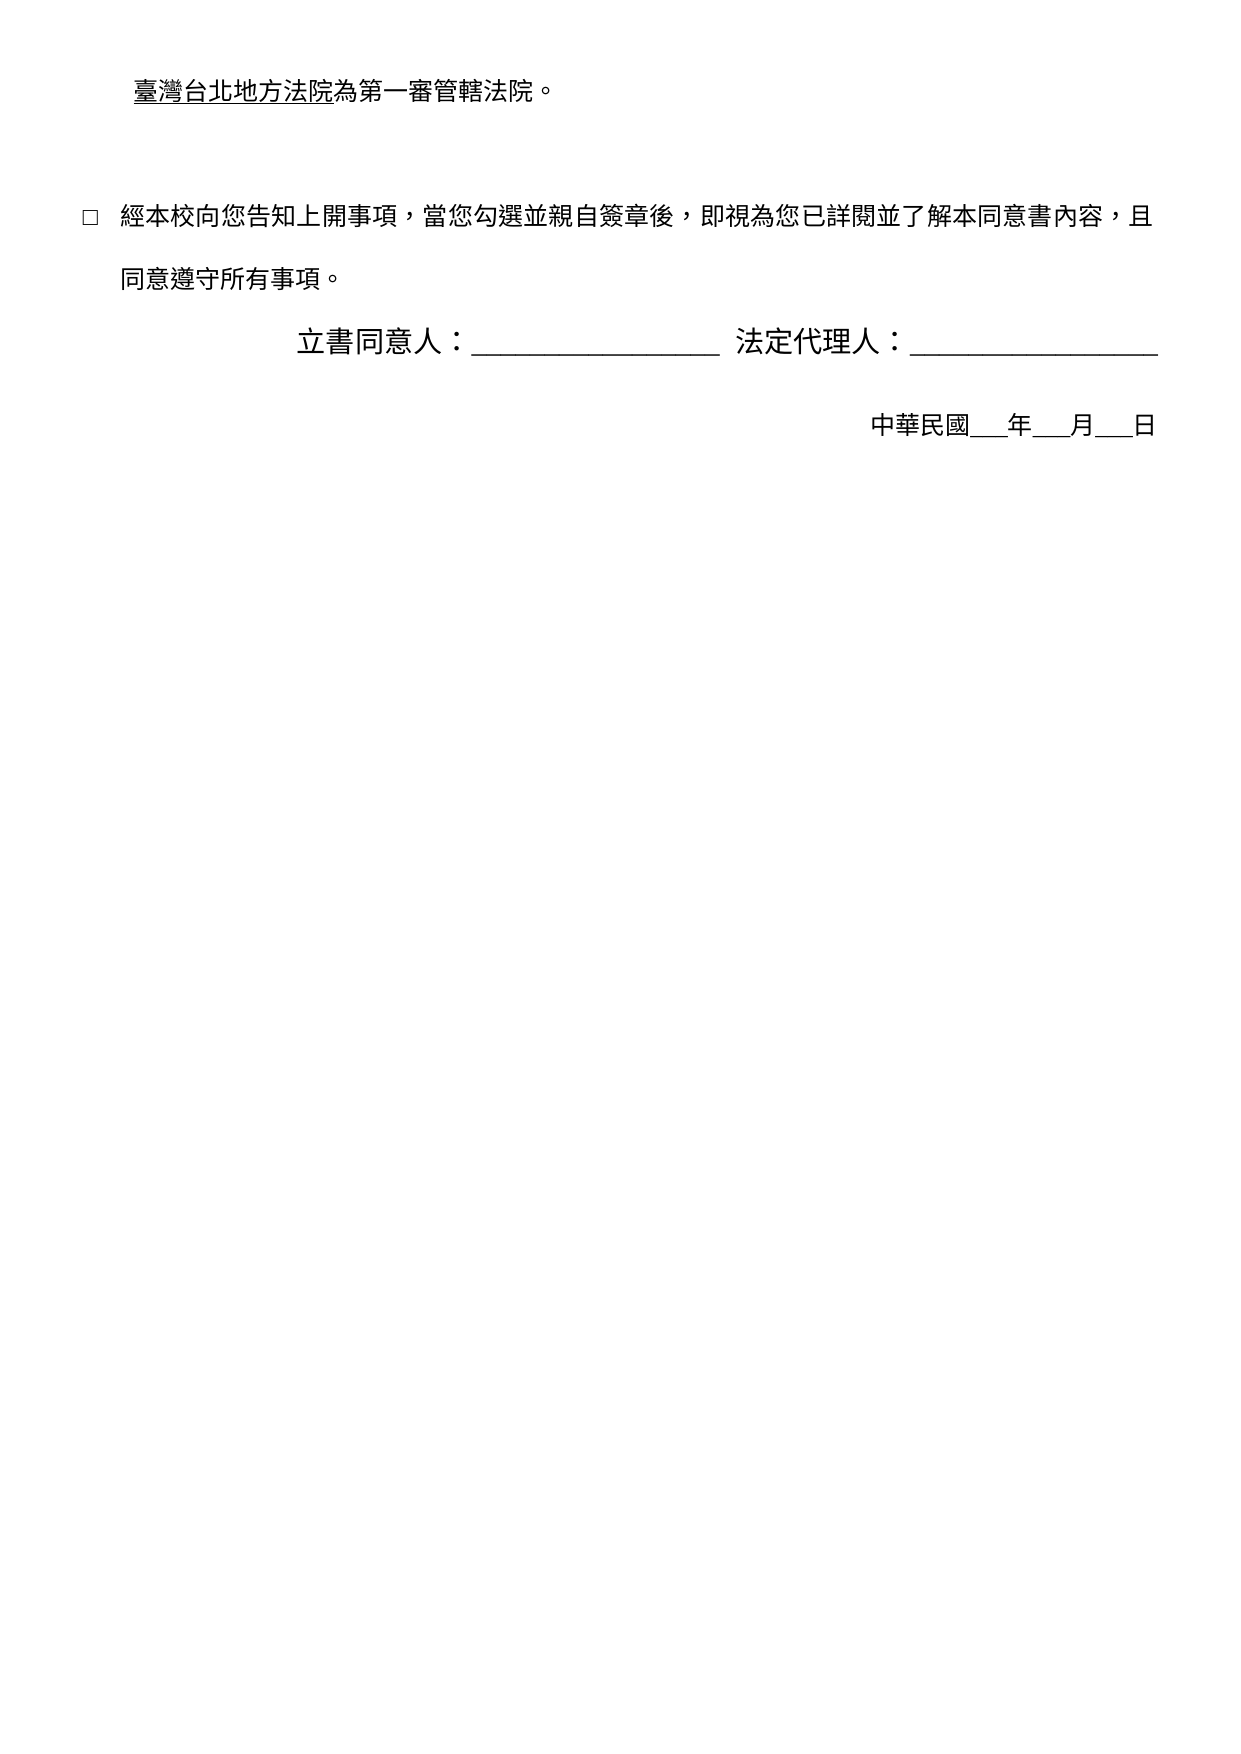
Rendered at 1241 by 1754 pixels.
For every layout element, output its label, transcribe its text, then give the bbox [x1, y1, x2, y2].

list 經本校向您告知上開事項，當您勾選並親自簽章後，即視為您已詳閱並了解本同意書內容，且同意遵守所有事項。 [83, 173, 1157, 298]
text 立書同意人：_________________ 法定代理人：_________________ [39, 298, 1157, 361]
text 臺灣台北地方法院為第一審管轄法院。 [133, 48, 1157, 111]
text 中華民國___年___月___日 [83, 382, 1157, 444]
